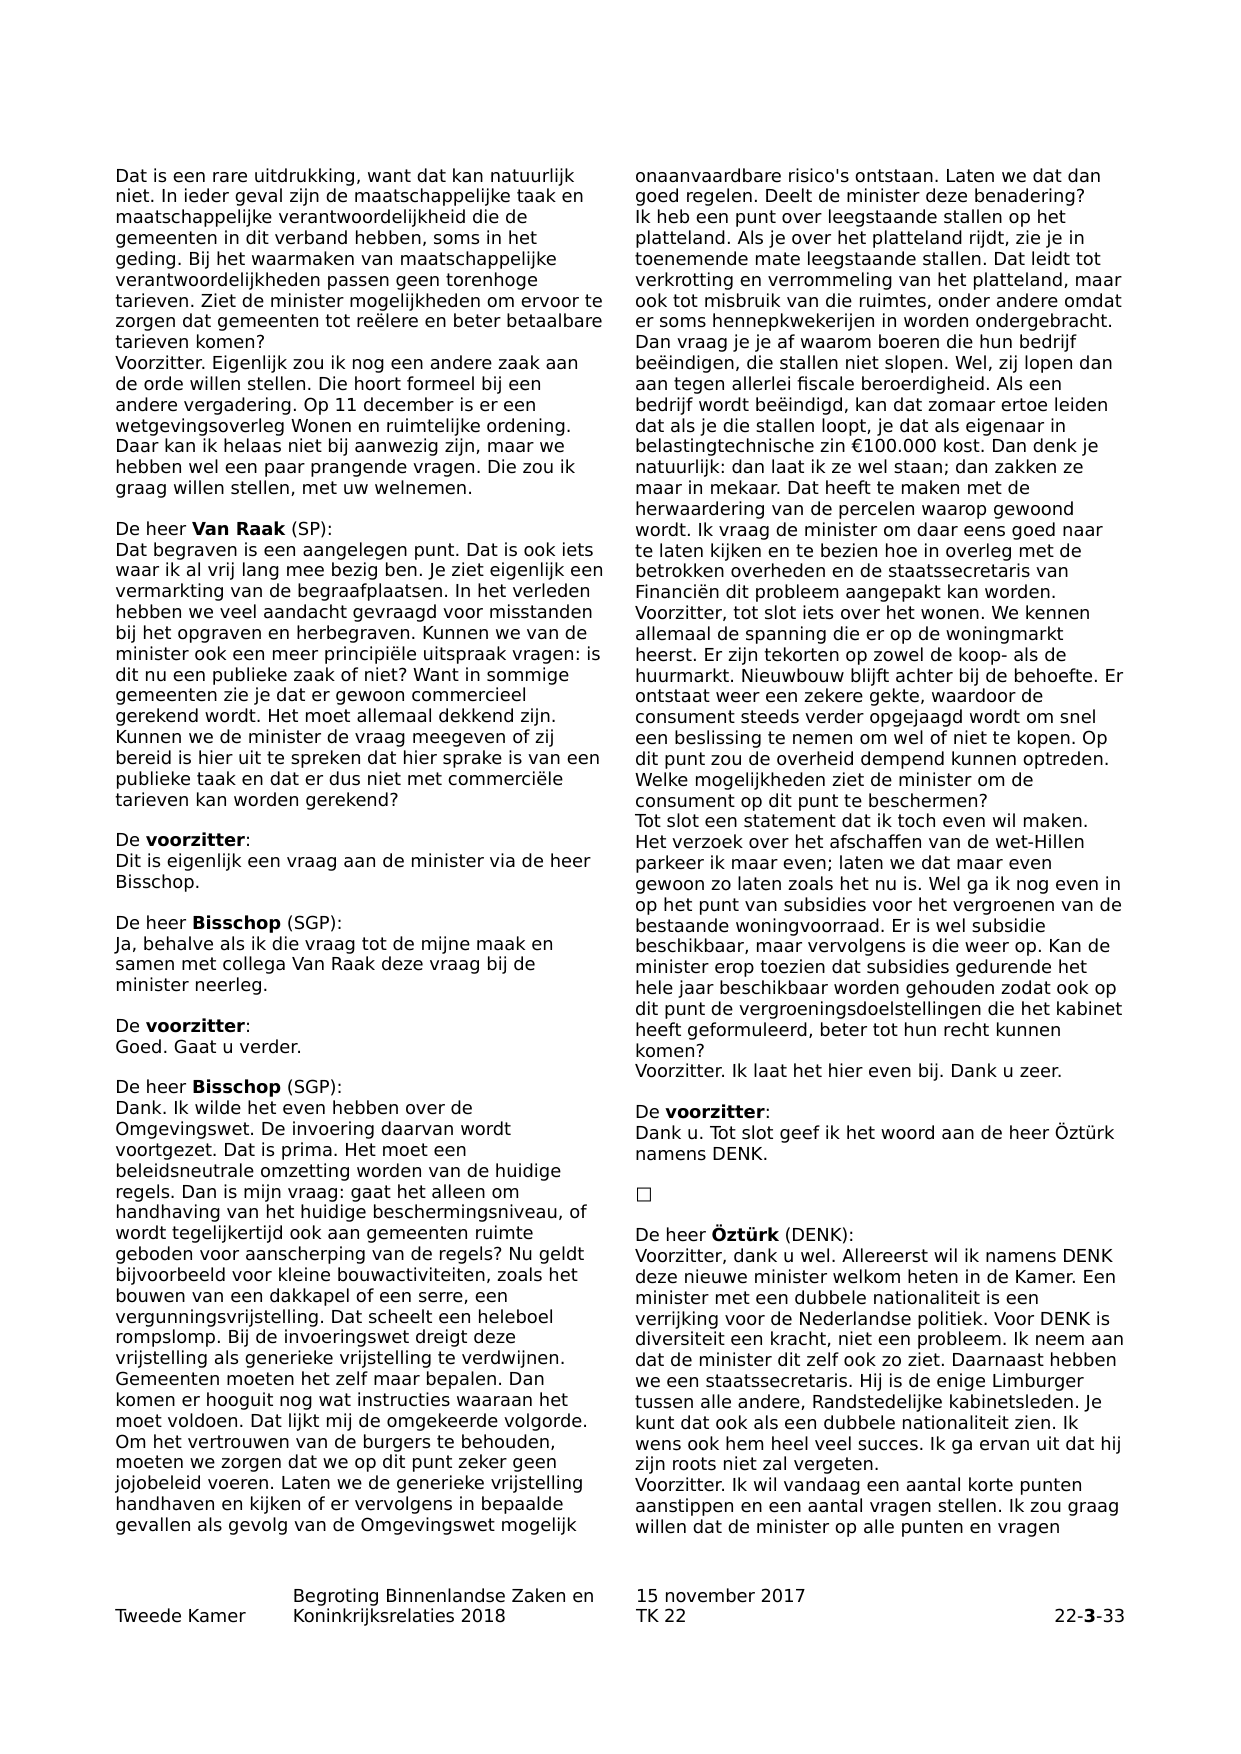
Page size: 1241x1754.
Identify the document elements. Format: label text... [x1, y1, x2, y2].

text De heer Bisschop (SGP): [115, 913, 605, 933]
text De voorzitter: [115, 1016, 605, 1037]
text Dank. Ik wilde het even hebben over de Omgevingswet. De invoering daarvan wordt voortgezet. Dat is prima. Het moet een beleidsneutrale omzetting worden van de huidige regels. Dan is mijn vraag: gaat het alleen om handhaving van het huidige beschermingsniveau, of wordt tegelijkertijd ook aan gemeenten ruimte geboden voor aanscherping van de regels? Nu geldt bijvoorbeeld voor kleine bouwactiviteiten, zoals het bouwen van een dakkapel of een serre, een vergunningsvrijstelling. Dat scheelt een heleboel rompslomp. Bij de invoeringswet dreigt deze vrijstelling als generieke vrijstelling te verdwijnen. Gemeenten moeten het zelf maar bepalen. Dan komen er hooguit nog wat instructies waaraan het moet voldoen. Dat lijkt mij de omgekeerde volgorde. Om het vertrouwen van de burgers te behouden, moeten we zorgen dat we op dit punt zeker geen jojobeleid voeren. Laten we de generieke vrijstelling handhaven en kijken of er vervolgens in bepaalde gevallen als gevolg van de Omgevingswet mogelijk [115, 1098, 605, 1536]
text De voorzitter: [635, 1102, 1125, 1123]
text Dank u. Tot slot geef ik het woord aan de heer Öztürk namens DENK. [635, 1123, 1125, 1164]
text Goed. Gaat u verder. [115, 1037, 605, 1057]
text De heer Öztürk (DENK): [635, 1225, 1125, 1246]
text Ja, behalve als ik die vraag tot de mijne maak en samen met collega Van Raak deze vraag bij de minister neerleg. [115, 933, 605, 996]
text Voorzitter. Ik wil vandaag een aantal korte punten aanstippen en een aantal vragen stellen. Ik zou graag willen dat de minister op alle punten en vragen [635, 1475, 1125, 1537]
text Ik heb een punt over leegstaande stallen op het platteland. Als je over het platteland rijdt, zie je in toenemende mate leegstaande stallen. Dat leidt tot verkrotting en verrommeling van het platteland, maar ook tot misbruik van die ruimtes, onder andere omdat er soms hennepkwekerijen in worden ondergebracht. Dan vraag je je af waarom boeren die hun bedrijf beëindigen, die stallen niet slopen. Wel, zij lopen dan aan tegen allerlei fiscale beroerdigheid. Als een bedrijf wordt beëindigd, kan dat zomaar ertoe leiden dat als je die stallen loopt, je dat als eigenaar in belastingtechnische zin €100.000 kost. Dan denk je natuurlijk: dan laat ik ze wel staan; dan zakken ze maar in mekaar. Dat heeft te maken met de herwaardering van de percelen waarop gewoond wordt. Ik vraag de minister om daar eens goed naar te laten kijken en te bezien hoe in overleg met de betrokken overheden en de staatssecretaris van Financiën dit probleem aangepakt kan worden. [635, 207, 1125, 603]
text De voorzitter: [115, 830, 605, 851]
text Voorzitter, dank u wel. Allereerst wil ik namens DENK deze nieuwe minister welkom heten in de Kamer. Een minister met een dubbele nationaliteit is een verrijking voor de Nederlandse politiek. Voor DENK is diversiteit een kracht, niet een probleem. Ik neem aan dat de minister dit zelf ook zo ziet. Daarnaast hebben we een staatssecretaris. Hij is de enige Limburger tussen alle andere, Randstedelijke kabinetsleden. Je kunt dat ook als een dubbele nationaliteit zien. Ik wens ook hem heel veel succes. Ik ga ervan uit dat hij zijn roots niet zal vergeten. [635, 1246, 1125, 1475]
text De heer Bisschop (SGP): [115, 1077, 605, 1098]
text Tot slot een statement dat ik toch even wil maken. Het verzoek over het afschaffen van de wet-Hillen parkeer ik maar even; laten we dat maar even gewoon zo laten zoals het nu is. Wel ga ik nog even in op het punt van subsidies voor het vergroenen van de bestaande woningvoorraad. Er is wel subsidie beschikbaar, maar vervolgens is die weer op. Kan de minister erop toezien dat subsidies gedurende het hele jaar beschikbaar worden gehouden zodat ook op dit punt de vergroeningsdoelstellingen die het kabinet heeft geformuleerd, beter tot hun recht kunnen komen? [635, 811, 1125, 1061]
text De heer Van Raak (SP): [115, 519, 605, 539]
text Voorzitter. Eigenlijk zou ik nog een andere zaak aan de orde willen stellen. Die hoort formeel bij een andere vergadering. Op 11 december is er een wetgevingsoverleg Wonen en ruimtelijke ordening. Daar kan ik helaas niet bij aanwezig zijn, maar we hebben wel een paar prangende vragen. Die zou ik graag willen stellen, met uw welnemen. [115, 353, 605, 499]
text Voorzitter, tot slot iets over het wonen. We kennen allemaal de spanning die er op de woningmarkt heerst. Er zijn tekorten op zowel de koop- als de huurmarkt. Nieuwbouw blijft achter bij de behoefte. Er ontstaat weer een zekere gekte, waardoor de consument steeds verder opgejaagd wordt om snel een beslissing te nemen om wel of niet te kopen. Op dit punt zou de overheid dempend kunnen optreden. Welke mogelijkheden ziet de minister om de consument op dit punt te beschermen? [635, 603, 1125, 811]
text Dat begraven is een aangelegen punt. Dat is ook iets waar ik al vrij lang mee bezig ben. Je ziet eigenlijk een vermarkting van de begraafplaatsen. In het verleden hebben we veel aandacht gevraagd voor misstanden bij het opgraven en herbegraven. Kunnen we van de minister ook een meer principiële uitspraak vragen: is dit nu een publieke zaak of niet? Want in sommige gemeenten zie je dat er gewoon commercieel gerekend wordt. Het moet allemaal dekkend zijn. Kunnen we de minister de vraag meegeven of zij bereid is hier uit te spreken dat hier sprake is van een publieke taak en dat er dus niet met commerciële tarieven kan worden gerekend? [115, 539, 605, 810]
text Voorzitter. Ik laat het hier even bij. Dank u zeer. [635, 1061, 1125, 1082]
text ⬜ [635, 1184, 1125, 1205]
text Dit is eigenlijk een vraag aan de minister via de heer Bisschop. [115, 851, 605, 893]
text Dat is een rare uitdrukking, want dat kan natuurlijk niet. In ieder geval zijn de maatschappelijke taak en maatschappelijke verantwoordelijkheid die de gemeenten in dit verband hebben, soms in het geding. Bij het waarmaken van maatschappelijke verantwoordelijkheden passen geen torenhoge tarieven. Ziet de minister mogelijkheden om ervoor te zorgen dat gemeenten tot reëlere en beter betaalbare tarieven komen? [115, 165, 605, 353]
text onaanvaardbare risico's ontstaan. Laten we dat dan goed regelen. Deelt de minister deze benadering? [635, 165, 1125, 207]
